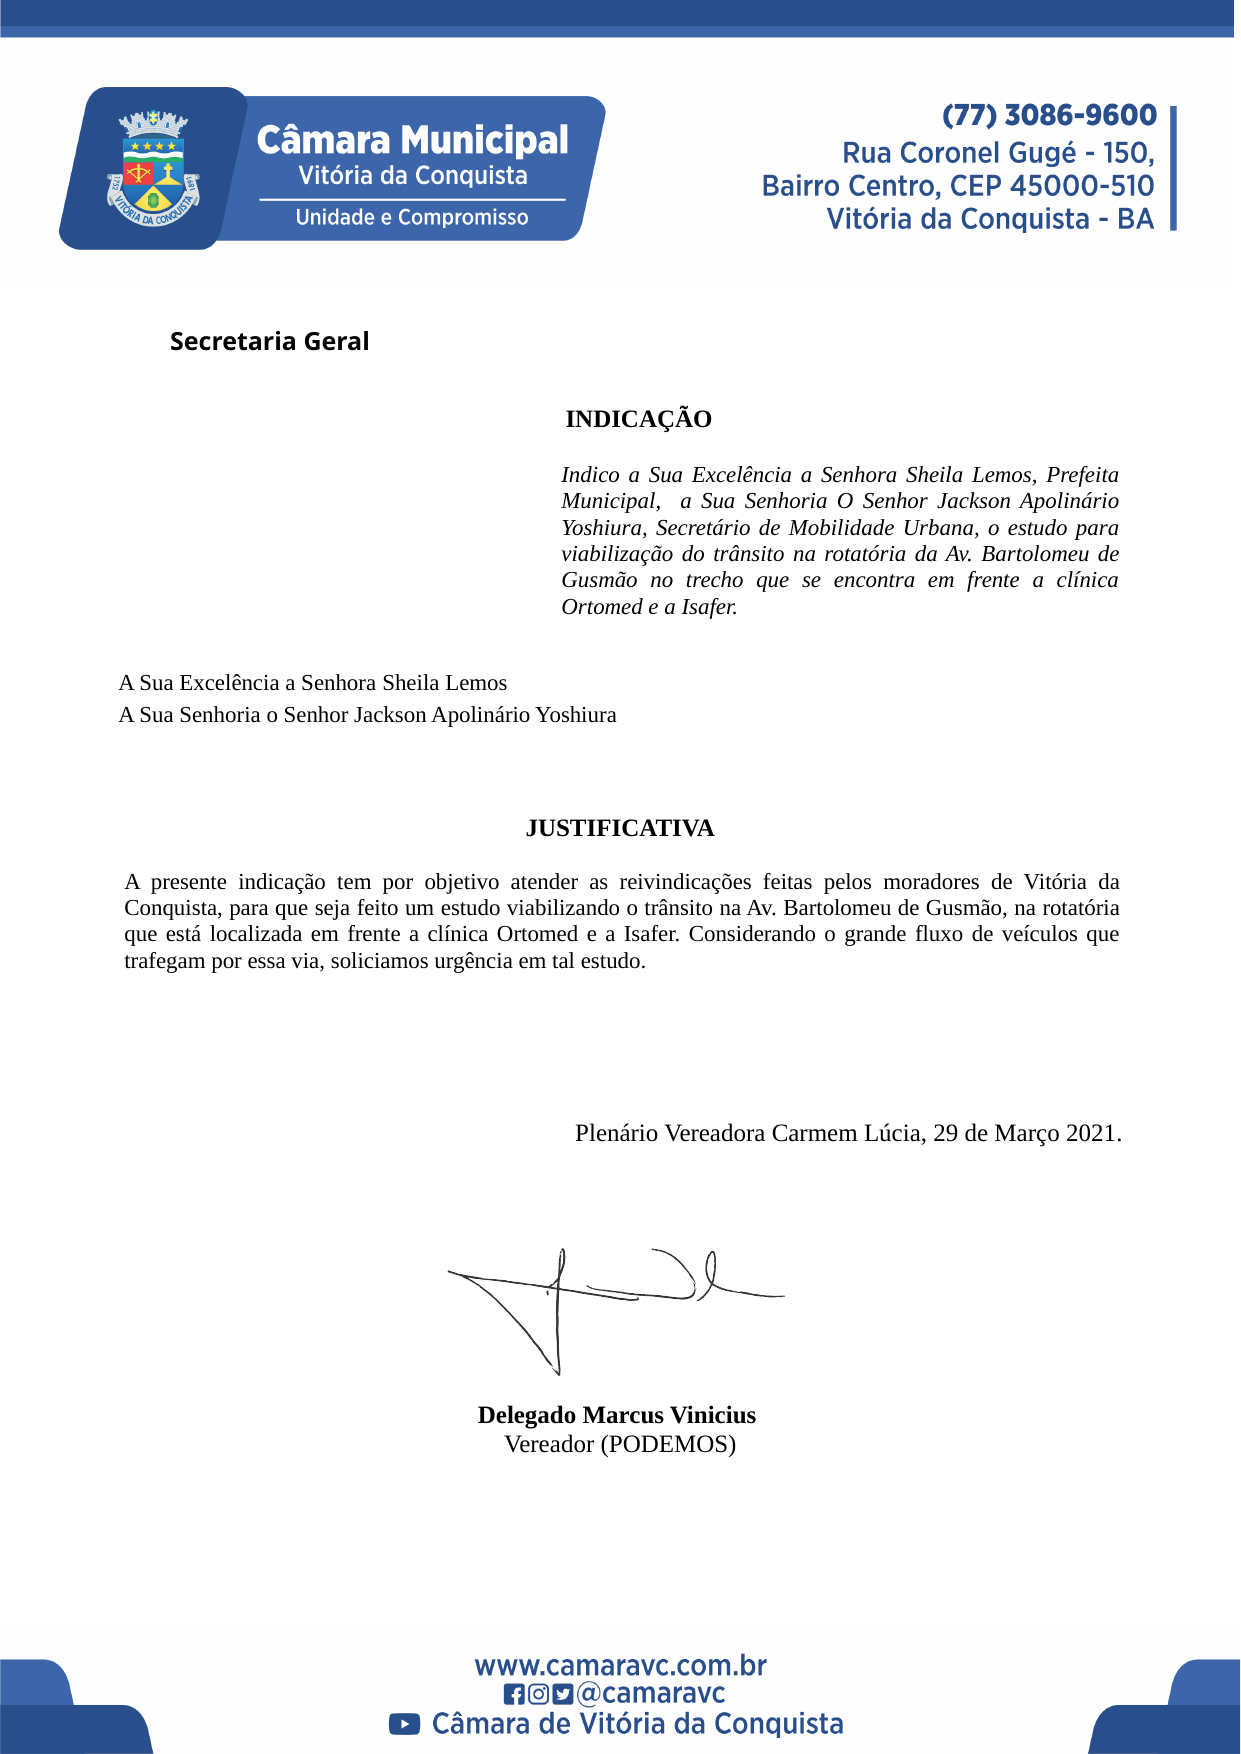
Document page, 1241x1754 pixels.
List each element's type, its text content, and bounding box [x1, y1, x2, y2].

text A Sua Senhoria o Senhor Jackson Apolinário Yoshiura [118, 701, 1122, 728]
text A presente indicação tem por objetivo atender as reivindicações feitas pelos moradores de Vitória da Conquista, para que seja feito um estudo viabilizando o trânsito na Av. Bartolomeu de Gusmão, na rotatória que está localizada em frente a clínica Ortomed e a Isafer. Considerando o grande fluxo de veículos que trafegam por essa via, soliciamos urgência em tal estudo. [124, 868, 1122, 973]
text JUSTIFICATIVA [118, 813, 1122, 841]
text Plenário Vereadora Carmem Lúcia, 29 de Março 2021. [118, 1118, 1122, 1147]
text Secretaria Geral [118, 324, 1122, 358]
text Indico a Sua Excelência a Senhora Sheila Lemos, Prefeita Municipal, a Sua Senhoria O Senhor Jackson Apolinário Yoshiura, Secretário de Mobilidade Urbana, o estudo para viabilização do trânsito na rotatória da Av. Bartolomeu de Gusmão no trecho que se encontra em frente a clínica Ortomed e a Isafer. [561, 461, 1122, 619]
picture [447, 1248, 786, 1376]
text INDICAÇÃO [118, 404, 1122, 432]
text Vereador (PODEMOS) [118, 1429, 1122, 1458]
text Delegado Marcus Vinicius [118, 1400, 1122, 1429]
text A Sua Excelência a Senhora Sheila Lemos [118, 669, 1122, 696]
picture [0, 1624, 1241, 1754]
picture [0, 0, 1234, 287]
